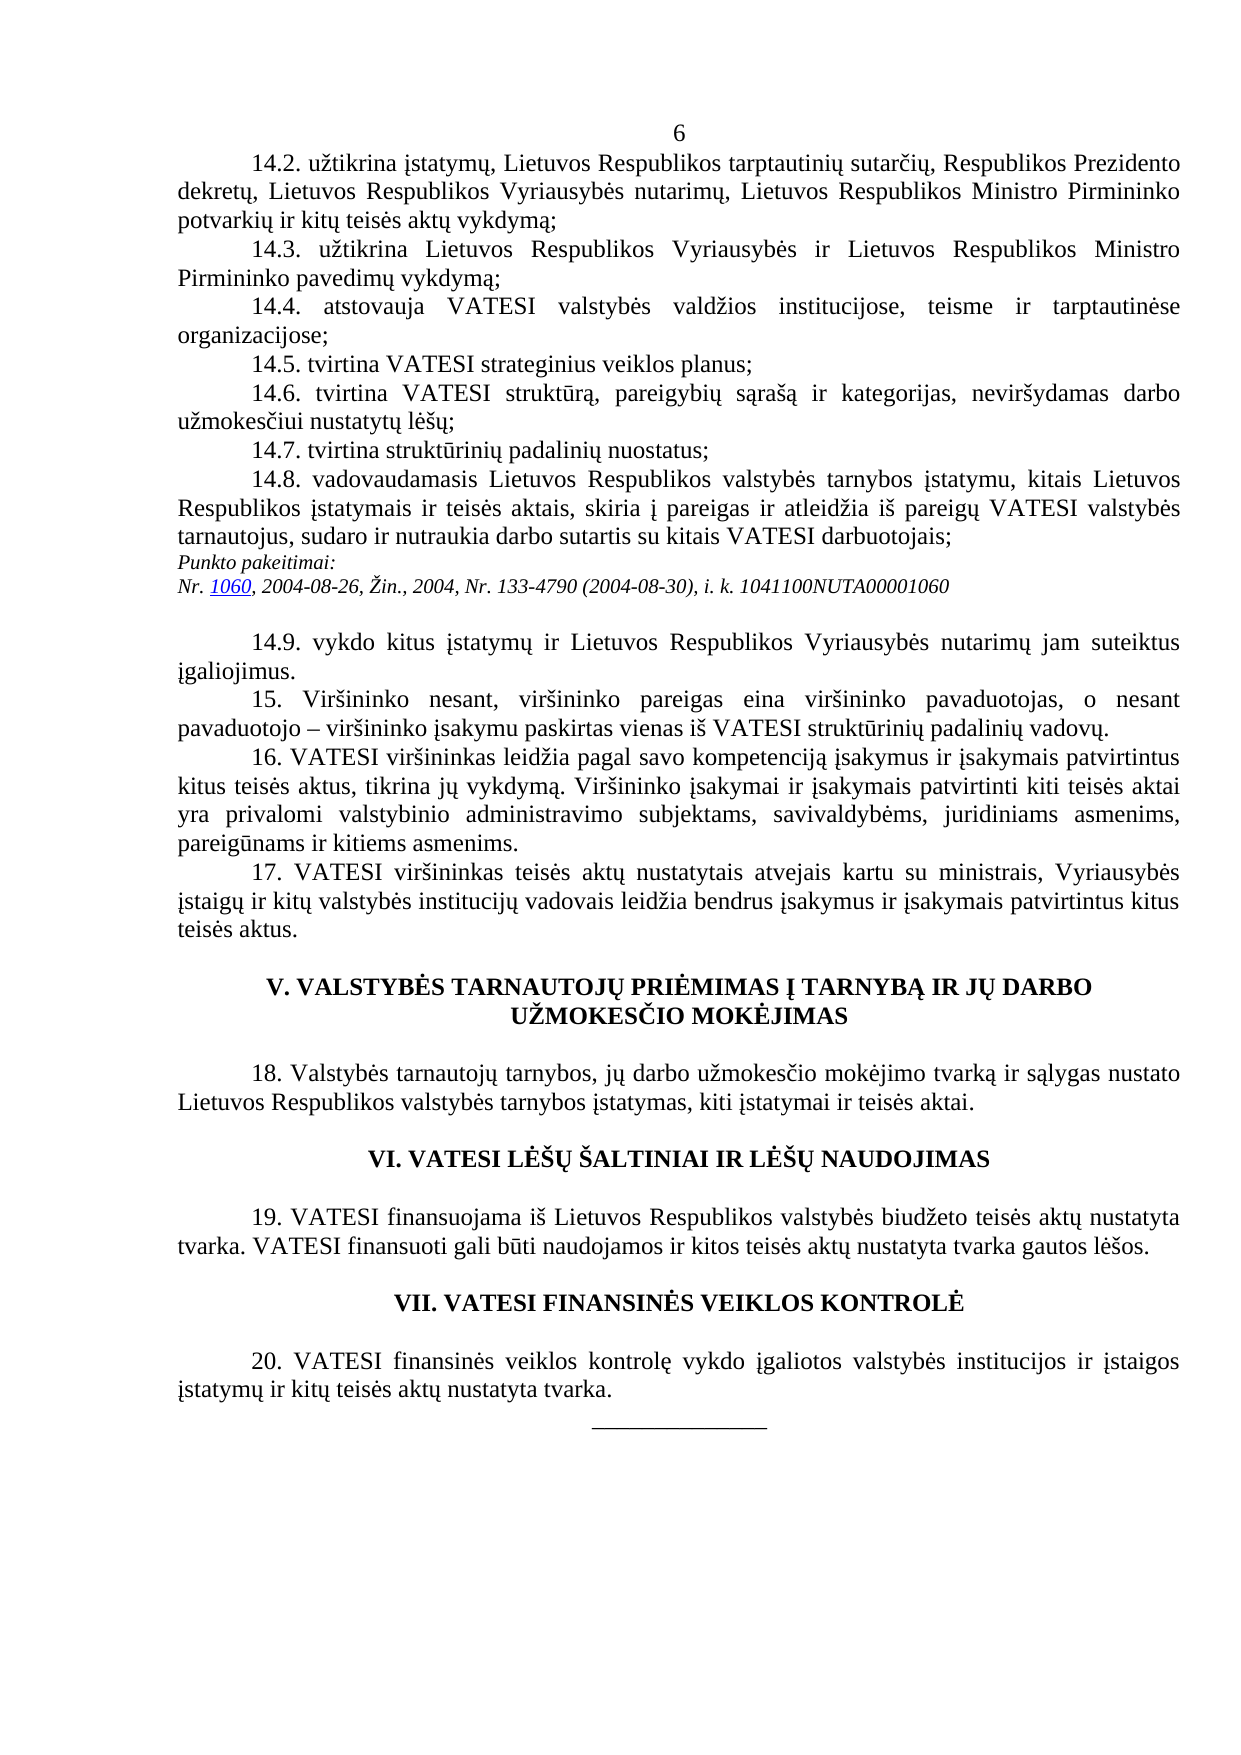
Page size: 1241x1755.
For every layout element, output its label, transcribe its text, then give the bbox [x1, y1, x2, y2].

text 20. VATESI finansinės veiklos kontrolę vykdo įgaliotos valstybės institucijos ir įstaigos įstatymų ir kitų teisės aktų nustatyta tvarka. [177, 1346, 1181, 1403]
text 14.4. atstovauja VATESI valstybės valdžios institucijose, teisme ir tarptautinėse organizacijose; [177, 291, 1181, 349]
text 14.2. užtikrina įstatymų, Lietuvos Respublikos tarptautinių sutarčių, Respublikos Prezidento dekretų, Lietuvos Respublikos Vyriausybės nutarimų, Lietuvos Respublikos Ministro Pirmininko potvarkių ir kitų teisės aktų vykdymą; [177, 148, 1181, 234]
text UŽMOKESČIO MOKĖJIMAS [177, 1001, 1181, 1029]
text 18. Valstybės tarnautojų tarnybos, jų darbo užmokesčio mokėjimo tvarką ir sąlygas nustato Lietuvos Respublikos valstybės tarnybos įstatymas, kiti įstatymai ir teisės aktai. [177, 1058, 1181, 1116]
text 14.3. užtikrina Lietuvos Respublikos Vyriausybės ir Lietuvos Respublikos Ministro Pirmininko pavedimų vykdymą; [177, 234, 1181, 291]
text Nr. 1060, 2004-08-26, Žin., 2004, Nr. 133-4790 (2004-08-30), i. k. 1041100NUTA00001060 [177, 574, 1181, 598]
text VI. VATESI LĖŠŲ ŠALTINIAI IR LĖŠŲ NAUDOJIMAS [177, 1144, 1181, 1173]
text 14.9. vykdo kitus įstatymų ir Lietuvos Respublikos Vyriausybės nutarimų jam suteiktus įgaliojimus. [177, 627, 1181, 684]
text V. VALSTYBĖS TARNAUTOJŲ PRIĖMIMAS Į TARNYBĄ IR JŲ DARBO [177, 972, 1181, 1001]
text 14.5. tvirtina VATESI strateginius veiklos planus; [177, 349, 1181, 378]
text 19. VATESI finansuojama iš Lietuvos Respublikos valstybės biudžeto teisės aktų nustatyta tvarka. VATESI finansuoti gali būti naudojamos ir kitos teisės aktų nustatyta tvarka gautos lėšos. [177, 1202, 1181, 1259]
text 17. VATESI viršininkas teisės aktų nustatytais atvejais kartu su ministrais, Vyriausybės įstaigų ir kitų valstybės institucijų vadovais leidžia bendrus įsakymus ir įsakymais patvirtintus kitus teisės aktus. [177, 857, 1181, 943]
text ______________ [177, 1403, 1181, 1432]
text VII. VATESI FINANSINĖS VEIKLOS KONTROLĖ [177, 1288, 1181, 1317]
text 15. Viršininko nesant, viršininko pareigas eina viršininko pavaduotojas, o nesant pavaduotojo – viršininko įsakymu paskirtas vienas iš VATESI struktūrinių padalinių vadovų. [177, 684, 1181, 742]
text 14.7. tvirtina struktūrinių padalinių nuostatus; [177, 435, 1181, 464]
text 14.8. vadovaudamasis Lietuvos Respublikos valstybės tarnybos įstatymu, kitais Lietuvos Respublikos įstatymais ir teisės aktais, skiria į pareigas ir atleidžia iš pareigų VATESI valstybės tarnautojus, sudaro ir nutraukia darbo sutartis su kitais VATESI darbuotojais; [177, 464, 1181, 550]
text 14.6. tvirtina VATESI struktūrą, pareigybių sąrašą ir kategorijas, neviršydamas darbo užmokesčiui nustatytų lėšų; [177, 378, 1181, 435]
text Punkto pakeitimai: [177, 550, 1181, 574]
text 16. VATESI viršininkas leidžia pagal savo kompetenciją įsakymus ir įsakymais patvirtintus kitus teisės aktus, tikrina jų vykdymą. Viršininko įsakymai ir įsakymais patvirtinti kiti teisės aktai yra privalomi valstybinio administravimo subjektams, savivaldybėms, juridiniams asmenims, pareigūnams ir kitiems asmenims. [177, 742, 1181, 857]
